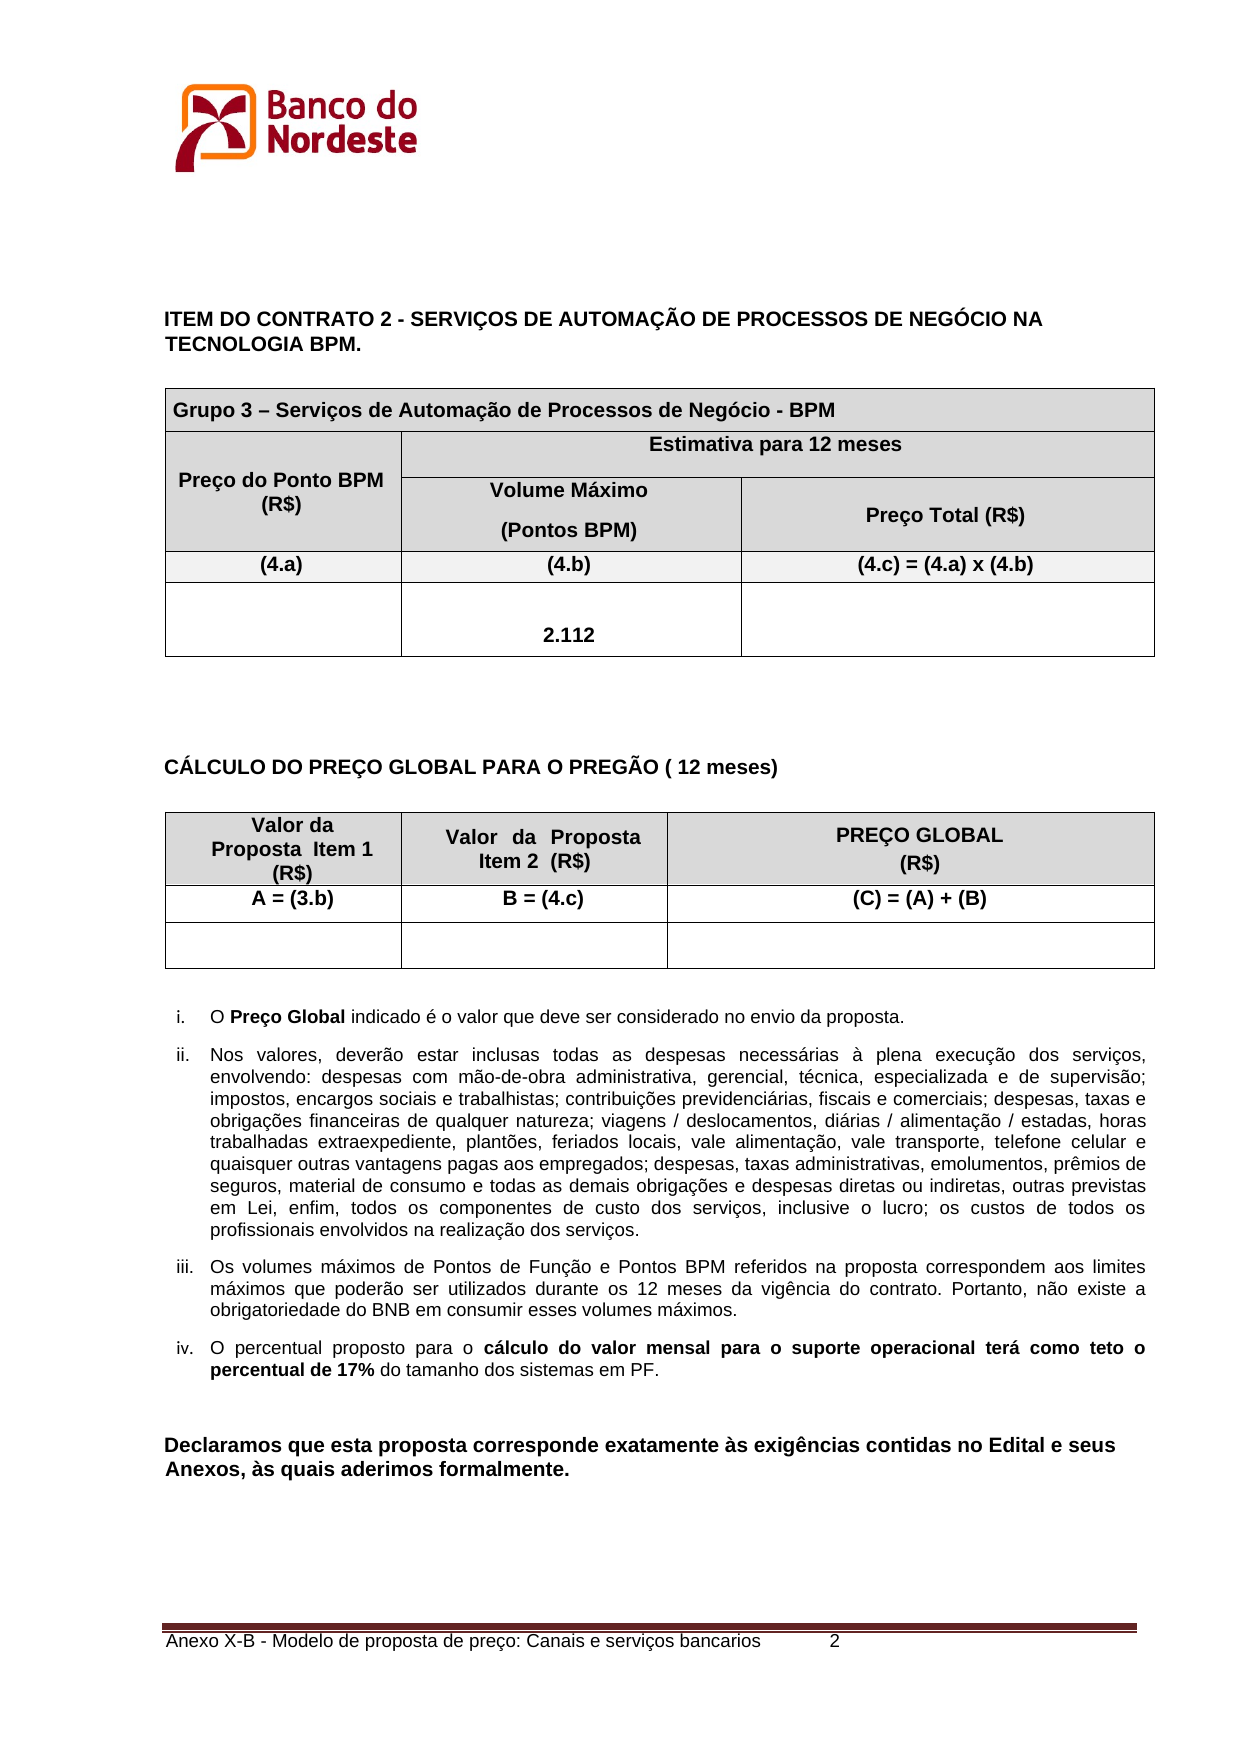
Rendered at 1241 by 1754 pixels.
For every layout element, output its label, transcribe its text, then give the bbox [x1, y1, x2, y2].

table_cell (4.b) [402, 552, 741, 582]
table_cell [668, 923, 1154, 968]
list Os volumes máximos de Pontos de Função e Pontos BPM referidos na proposta correspondem aos limites máximos que poderão ser utilizados durante os 12 meses da vigência do contrato. Portanto, não existe a obrigatoriedade do BNB em consumir esses volumes máximos. [176, 1256, 1147, 1321]
table_header Valor da Proposta Item 1 (R$) [166, 813, 401, 884]
table_header Grupo 3 – Serviços de Automação de Processos de Negócio - BPM [166, 389, 1154, 431]
table_cell 2.112 [402, 583, 741, 656]
subtitle CÁLCULO DO PREÇO GLOBAL PARA O PREGÃO ( 12 meses) [164, 756, 1148, 779]
list Nos valores, deverão estar inclusas todas as despesas necessárias à plena execução dos serviços, envolvendo: despesas com mão-de-obra administrativa, gerencial, técnica, especializada e de supervisão; impostos, encargos sociais e trabalhistas; contribuições previdenciárias, fiscais e comerciais; despesas, taxas e obrigações financeiras de qualquer natureza; viagens / deslocamentos, diárias / alimentação / estadas, horas trabalhadas extraexpediente, plantões, feriados locais, vale alimentação, vale transporte, telefone celular e quaisquer outras vantagens pagas aos empregados; despesas, taxas administrativas, emolumentos, prêmios de seguros, material de consumo e todas as demais obrigações e despesas diretas ou indiretas, outras previstas em Lei, enfim, todos os componentes de custo dos serviços, inclusive o lucro; os custos de todos os profissionais envolvidos na realização dos serviços. [176, 1044, 1147, 1240]
table_header PREÇO GLOBAL (R$) [668, 813, 1154, 884]
table_cell [742, 583, 1154, 656]
table_cell Preço do Ponto BPM (R$) [166, 432, 401, 551]
subtitle ITEM DO CONTRATO 2 - SERVIÇOS DE AUTOMAÇÃO DE PROCESSOS DE NEGÓCIO NA TECNOLOGIA BPM. [164, 308, 1148, 355]
list O percentual proposto para o cálculo do valor mensal para o suporte operacional terá como teto o percentual de 17% do tamanho dos sistemas em PF. [176, 1337, 1147, 1380]
table_cell (C) = (A) + (B) [668, 886, 1154, 922]
table_cell Preço Total (R$) [742, 478, 1154, 551]
table_cell B = (4.c) [402, 886, 667, 922]
table_cell A = (3.b) [166, 886, 401, 922]
list O Preço Global indicado é o valor que deve ser considerado no envio da proposta. [176, 1006, 1147, 1028]
table_cell Volume Máximo (Pontos BPM) [402, 478, 741, 551]
table_cell (4.c) = (4.a) x (4.b) [742, 552, 1154, 582]
table_cell Estimativa para 12 meses [402, 432, 1154, 477]
picture [165, 73, 424, 180]
table_header Valor da Proposta Item 2 (R$) [402, 813, 667, 884]
table_cell [166, 923, 401, 968]
table_cell [166, 583, 401, 656]
table_cell (4.a) [166, 552, 401, 582]
subtitle Declaramos que esta proposta corresponde exatamente às exigências contidas no Edital e seus Anexos, às quais aderimos formalmente. [164, 1433, 1148, 1481]
table_cell [402, 923, 667, 968]
